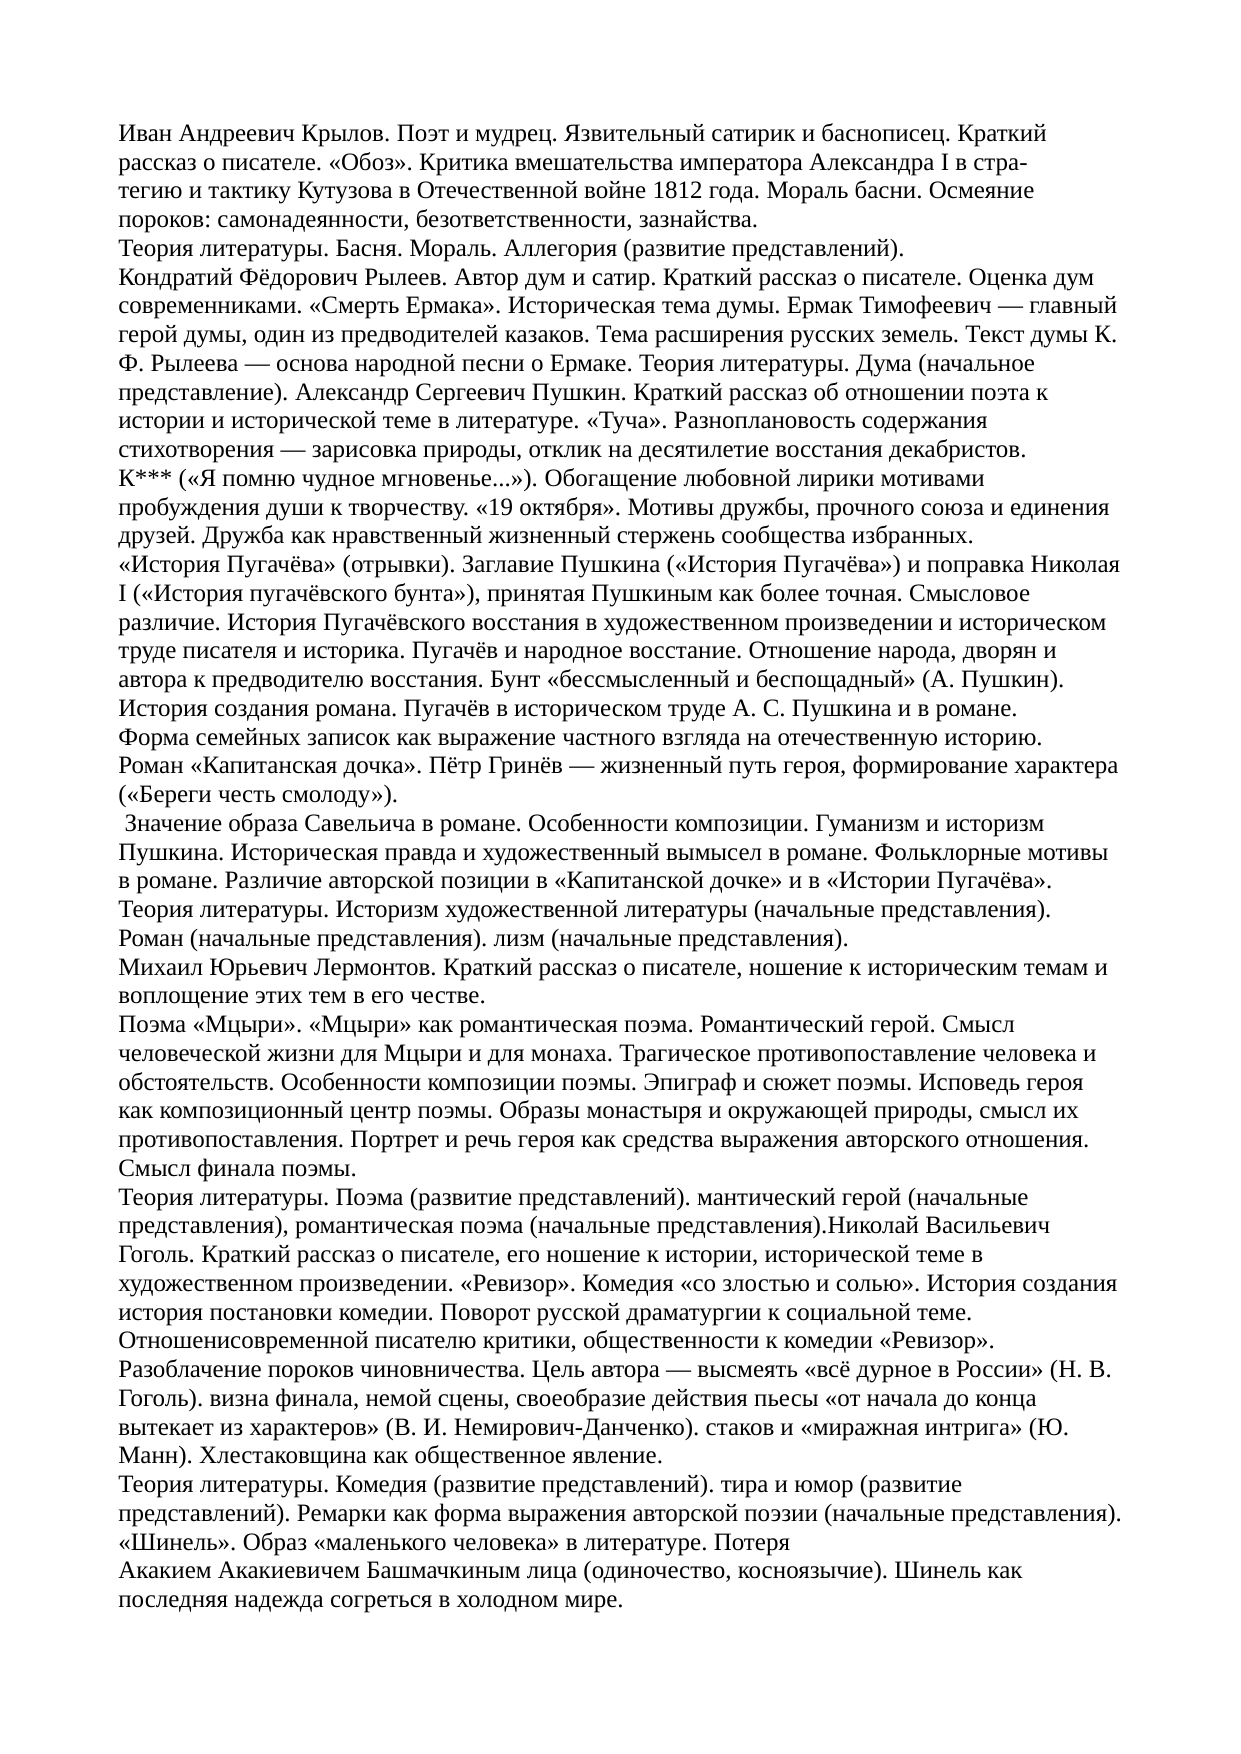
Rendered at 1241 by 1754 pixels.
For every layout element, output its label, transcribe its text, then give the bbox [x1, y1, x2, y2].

text друзей. Дружба как нравственный жизненный стержень сообщества избранных. [118, 521, 1122, 549]
text как композиционный центр поэмы. Образы монастыря и окружающей природы, смысл их противопоставления. Портрет и речь героя как средства выражения авторского отношения. Смысл финала поэмы. [118, 1096, 1122, 1182]
text Теория литературы. Басня. Мораль. Аллегория (развитие представлений). [118, 233, 1122, 262]
text Михаил Юрьевич Лермонтов. Краткий рассказ о писателе, ношение к историческим темам и воплощение этих тем в его честве. [118, 952, 1122, 1009]
text Роман «Капитанская дочка». Пётр Гринёв — жизненный путь героя, формирование характера («Береги честь смолоду»). [118, 751, 1122, 808]
text Поэма «Мцыри». «Мцыри» как романтическая поэма. Романтический герой. Смысл человеческой жизни для Мцыри и для монаха. Трагическое противопоставление человека и обстоятельств. Особенности композиции поэмы. Эпиграф и сюжет поэмы. Исповедь героя [118, 1009, 1122, 1096]
text Теория литературы. Поэма (развитие представлений). мантический герой (начальные представления), романтическая поэма (начальные представления).Николай Васильевич Гоголь. Краткий рассказ о писателе, его ношение к истории, исторической теме в художественном произведении. «Ревизор». Комедия «со злостью и солью». История создания история постановки комедии. Поворот русской драматургии к социальной теме. Отношенисовременной писателю критики, общественности к комедии «Ревизор». Разоблачение пороков чиновничества. Цель автора — высмеять «всё дурное в России» (Н. В. Гоголь). визна финала, немой сцены, своеобразие действия пьесы «от начала до конца вытекает из характеров» (В. И. Немирович-Данченко). стаков и «миражная интрига» (Ю. Манн). Хлестаковщина как общественное явление. [118, 1182, 1122, 1469]
text Теория литературы. Комедия (развитие представлений). тира и юмор (развитие представлений). Ремарки как форма выражения авторской поэзии (начальные представления). «Шинель». Образ «маленького человека» в литературе. Потеря [118, 1469, 1122, 1556]
text Значение образа Савельича в романе. Особенности композиции. Гуманизм и историзм Пушкина. Историческая правда и художественный вымысел в романе. Фольклорные мотивы в романе. Различие авторской позиции в «Капитанской дочке» и в «Истории Пугачёва». [118, 808, 1122, 894]
text тегию и тактику Кутузова в Отечественной войне 1812 года. Мораль басни. Осмеяние пороков: самонадеянности, безответственности, зазнайства. [118, 176, 1122, 233]
text К*** («Я помню чудное мгновенье...»). Обогащение любовной лирики мотивами пробуждения души к творчеству. «19 октября». Мотивы дружбы, прочного союза и единения [118, 463, 1122, 521]
text Кондратий Фёдорович Рылеев. Автор дум и сатир. Краткий рассказ о писателе. Оценка дум современниками. «Смерть Ермака». Историческая тема думы. Ермак Тимофеевич — главный герой думы, один из предводителей казаков. Тема расширения русских земель. Текст думы К. Ф. Рылеева — основа народной песни о Ермаке. Теория литературы. Дума (начальное представление). Александр Сергеевич Пушкин. Краткий рассказ об отношении поэта к истории и исторической теме в литературе. «Туча». Разноплановость содержания стихотворения — зарисовка природы, отклик на десятилетие восстания декабристов. [118, 262, 1122, 463]
text Иван Андреевич Крылов. Поэт и мудрец. Язвительный сатирик и баснописец. Краткий рассказ о писателе. «Обоз». Критика вмешательства императора Александра I в стра- [118, 118, 1122, 176]
text Акакием Акакиевичем Башмачкиным лица (одиночество, косноязычие). Шинель как последняя надежда согреться в холодном мире. [118, 1556, 1122, 1613]
text Теория литературы. Историзм художественной литературы (начальные представления). Роман (начальные представления). лизм (начальные представления). [118, 894, 1122, 952]
text Форма семейных записок как выражение частного взгляда на отечественную историю. [118, 722, 1122, 751]
text «История Пугачёва» (отрывки). Заглавие Пушкина («История Пугачёва») и поправка Николая I («История пугачёвского бунта»), принятая Пушкиным как более точная. Смысловое различие. История Пугачёвского восстания в художественном произведении и историческом труде писателя и историка. Пугачёв и народное восстание. Отношение народа, дворян и автора к предводителю восстания. Бунт «бессмысленный и беспощадный» (А. Пушкин). История создания романа. Пугачёв в историческом труде А. С. Пушкина и в романе. [118, 549, 1122, 722]
